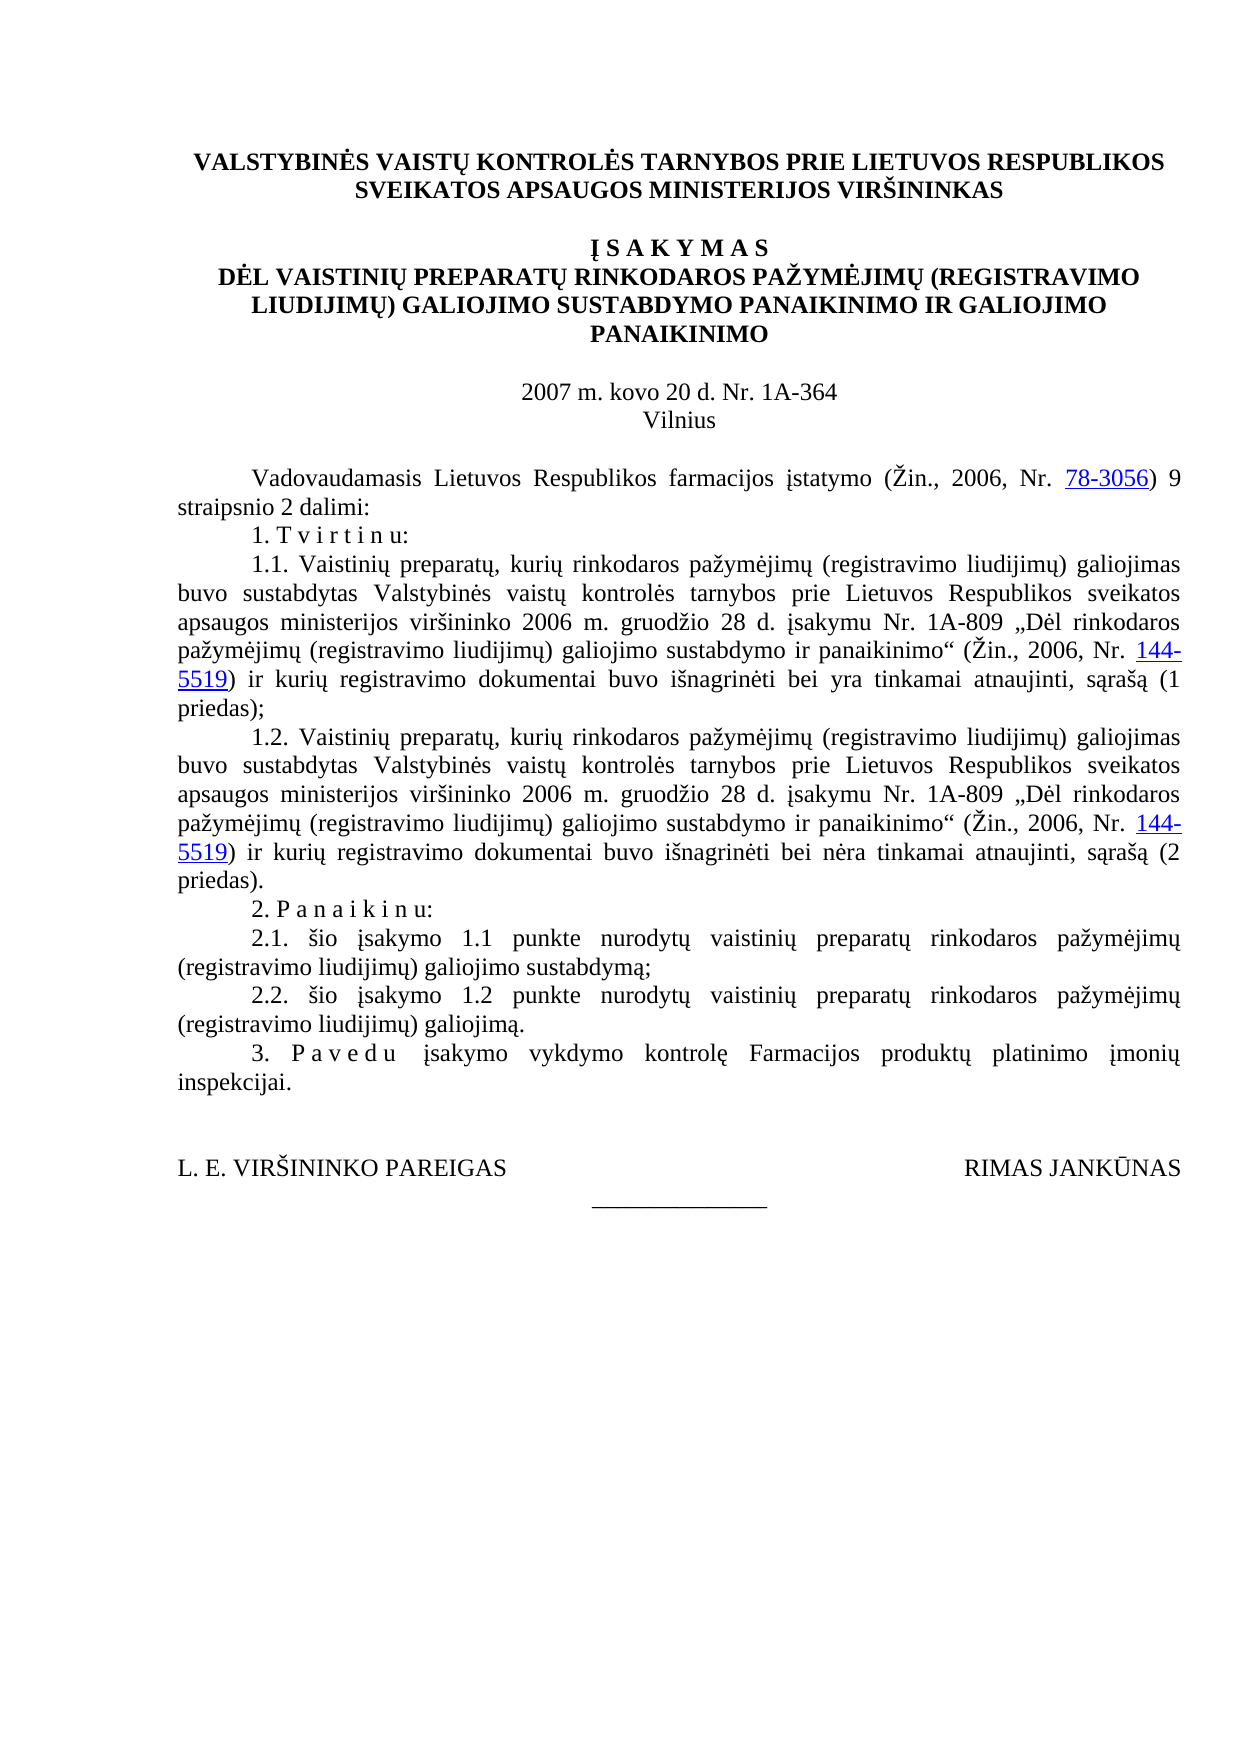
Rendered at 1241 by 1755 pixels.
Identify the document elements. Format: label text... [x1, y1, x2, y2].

text DĖL VAISTINIŲ PREPARATŲ RINKODAROS PAŽYMĖJIMŲ (REGISTRAVIMO LIUDIJIMŲ) GALIOJIMO SUSTABDYMO PANAIKINIMO IR GALIOJIMO PANAIKINIMO [177, 262, 1181, 348]
text 2. Panaikinu: [177, 894, 1181, 923]
text 2.2. šio įsakymo 1.2 punkte nurodytų vaistinių preparatų rinkodaros pažymėjimų (registravimo liudijimų) galiojimą. [177, 981, 1181, 1038]
text 3. Pavedu įsakymo vykdymo kontrolę Farmacijos produktų platinimo įmonių inspekcijai. [177, 1038, 1181, 1096]
text VALSTYBINĖS VAISTŲ KONTROLĖS TARNYBOS PRIE LIETUVOS RESPUBLIKOS SVEIKATOS APSAUGOS MINISTERIJOS VIRŠININKAS [177, 147, 1181, 204]
text ______________ [177, 1182, 1181, 1211]
text 1.2. Vaistinių preparatų, kurių rinkodaros pažymėjimų (registravimo liudijimų) galiojimas buvo sustabdytas Valstybinės vaistų kontrolės tarnybos prie Lietuvos Respublikos sveikatos apsaugos ministerijos viršininko 2006 m. gruodžio 28 d. įsakymu Nr. 1A-809 „Dėl rinkodaros pažymėjimų (registravimo liudijimų) galiojimo sustabdymo ir panaikinimo“ (Žin., 2006, Nr. 144-5519) ir kurių registravimo dokumentai buvo išnagrinėti bei nėra tinkamai atnaujinti, sąrašą (2 priedas). [177, 722, 1181, 894]
text 2007 m. kovo 20 d. Nr. 1A-364 [177, 377, 1181, 406]
text Vilnius [177, 406, 1181, 434]
text 1.1. Vaistinių preparatų, kurių rinkodaros pažymėjimų (registravimo liudijimų) galiojimas buvo sustabdytas Valstybinės vaistų kontrolės tarnybos prie Lietuvos Respublikos sveikatos apsaugos ministerijos viršininko 2006 m. gruodžio 28 d. įsakymu Nr. 1A-809 „Dėl rinkodaros pažymėjimų (registravimo liudijimų) galiojimo sustabdymo ir panaikinimo“ (Žin., 2006, Nr. 144-5519) ir kurių registravimo dokumentai buvo išnagrinėti bei yra tinkamai atnaujinti, sąrašą (1 priedas); [177, 549, 1181, 722]
text 1. Tvirtinu: [177, 521, 1181, 549]
text Į S A K Y M A S [177, 233, 1181, 262]
text 2.1. šio įsakymo 1.1 punkte nurodytų vaistinių preparatų rinkodaros pažymėjimų (registravimo liudijimų) galiojimo sustabdymą; [177, 923, 1181, 981]
text L. E. VIRŠININKO PAREIGAS RIMAS JANKŪNAS [177, 1153, 1181, 1182]
text Vadovaudamasis Lietuvos Respublikos farmacijos įstatymo (Žin., 2006, Nr. 78-3056) 9 straipsnio 2 dalimi: [177, 463, 1181, 521]
